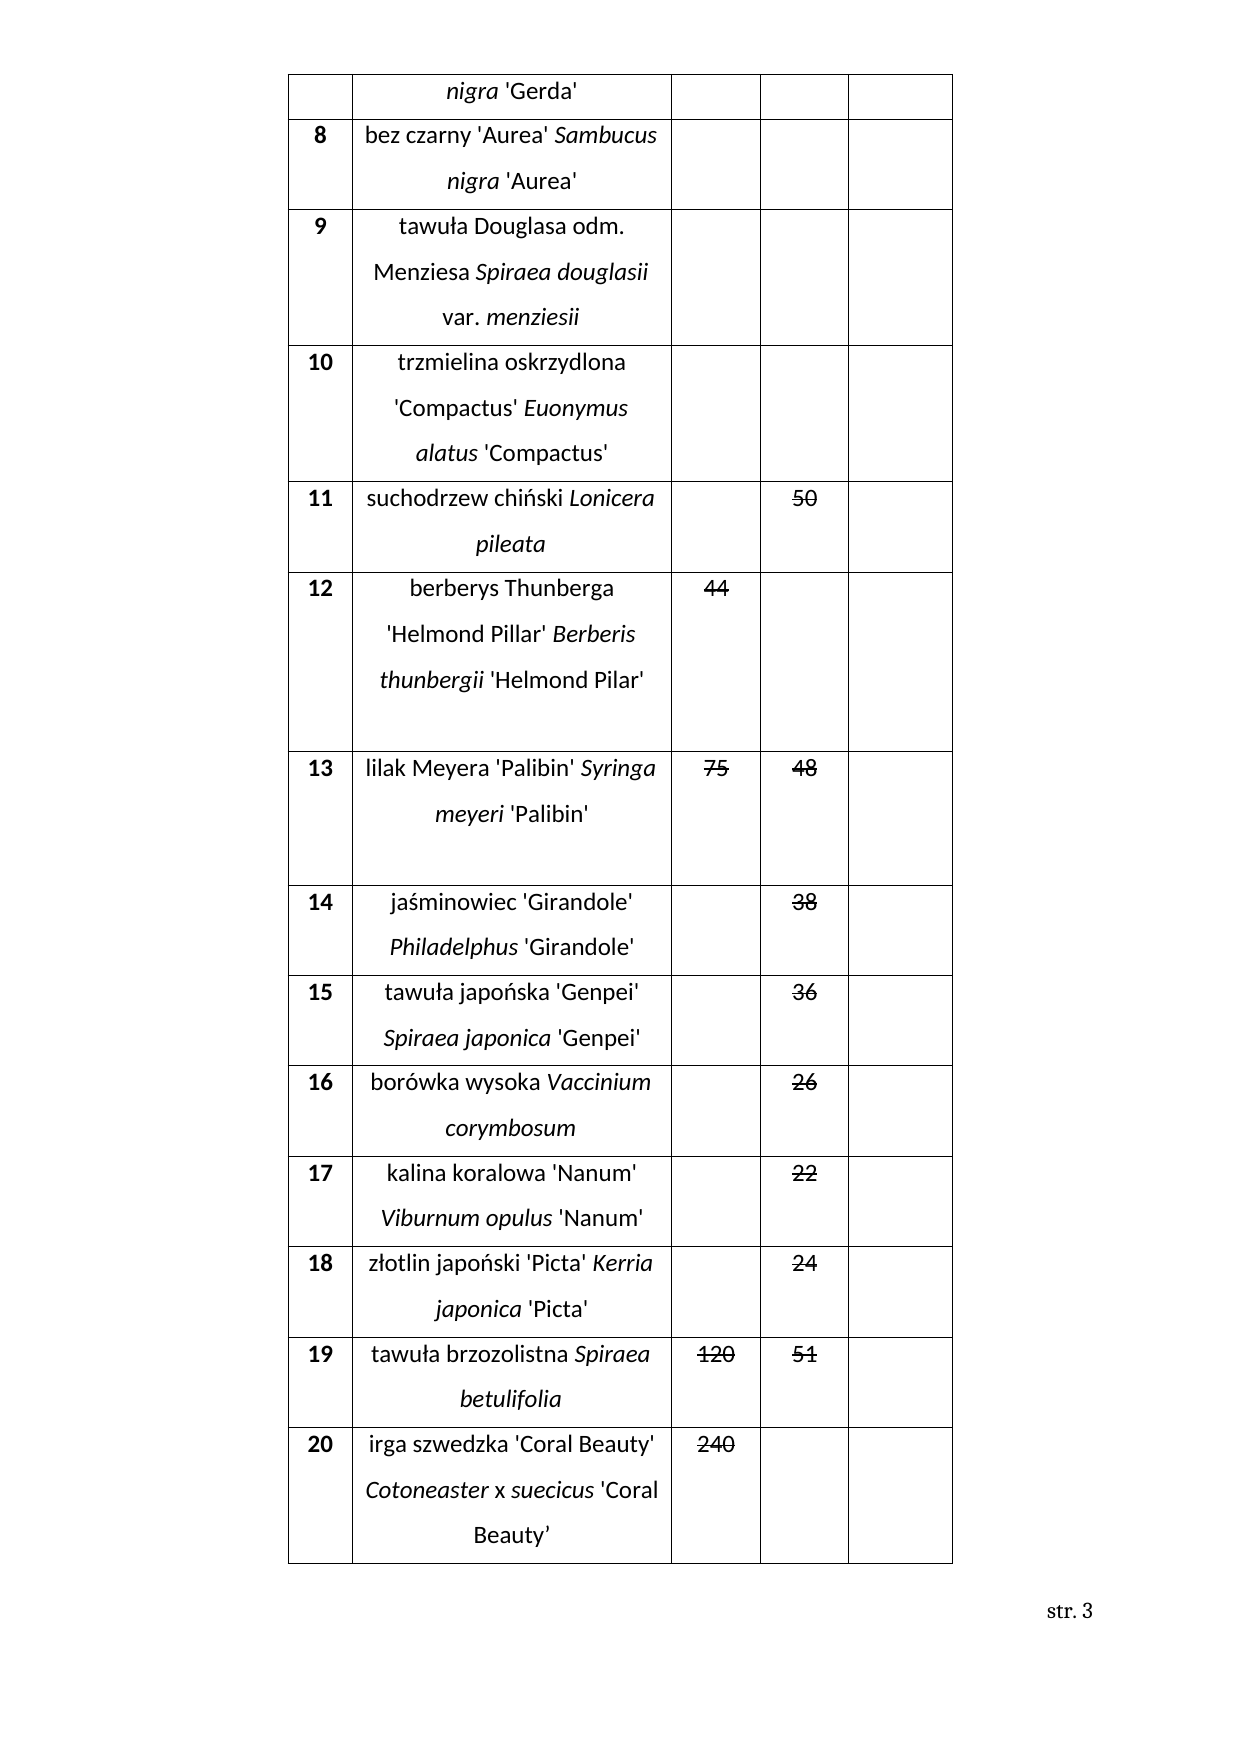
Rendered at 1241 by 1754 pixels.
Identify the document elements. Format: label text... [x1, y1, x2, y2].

table_cell 36 [761, 976, 848, 1065]
table_cell [849, 573, 952, 751]
table_cell irga szwedzka 'Coral Beauty' Cotoneaster x suecicus 'Coral Beauty’ [353, 1428, 671, 1563]
table_cell [672, 75, 760, 118]
table_cell lilak Meyera 'Palibin' Syringa meyeri 'Palibin' [353, 752, 671, 884]
table_cell [672, 210, 760, 345]
table_cell tawuła brzozolistna Spiraea betulifolia [353, 1338, 671, 1427]
table_cell [849, 1247, 952, 1337]
table_cell [672, 1157, 760, 1246]
table_cell 10 [289, 346, 352, 481]
table_cell 26 [761, 1066, 848, 1156]
table_cell [849, 75, 952, 118]
table_cell 50 [761, 482, 848, 572]
table_cell 38 [761, 886, 848, 975]
table_cell tawuła japońska 'Genpei' Spiraea japonica 'Genpei' [353, 976, 671, 1065]
table_cell [761, 1428, 848, 1563]
table_cell [849, 1066, 952, 1156]
table_cell 16 [289, 1066, 352, 1156]
table_cell 51 [761, 1338, 848, 1427]
table_cell [761, 120, 848, 209]
table_cell nigra 'Gerda' [353, 75, 671, 118]
table_cell 22 [761, 1157, 848, 1246]
table_cell jaśminowiec 'Girandole' Philadelphus 'Girandole' [353, 886, 671, 975]
table_cell suchodrzew chiński Lonicera pileata [353, 482, 671, 572]
table_cell [672, 1247, 760, 1337]
table_cell [289, 75, 352, 118]
table_cell 15 [289, 976, 352, 1065]
table_cell borówka wysoka Vaccinium corymbosum [353, 1066, 671, 1156]
table_cell [849, 886, 952, 975]
table_cell 44 [672, 573, 760, 751]
table_cell [672, 1066, 760, 1156]
table_cell 17 [289, 1157, 352, 1246]
table_cell [849, 1338, 952, 1427]
table_cell 9 [289, 210, 352, 345]
table_cell [672, 976, 760, 1065]
table_cell 24 [761, 1247, 848, 1337]
table_cell [849, 482, 952, 572]
table_cell 12 [289, 573, 352, 751]
table_cell [761, 573, 848, 751]
table_cell 13 [289, 752, 352, 884]
table_cell bez czarny 'Aurea' Sambucus nigra 'Aurea' [353, 120, 671, 209]
table_cell 11 [289, 482, 352, 572]
table_cell złotlin japoński 'Picta' Kerria japonica 'Picta' [353, 1247, 671, 1337]
table_cell [849, 1157, 952, 1246]
table_cell [761, 346, 848, 481]
table_cell [849, 210, 952, 345]
table_cell [761, 75, 848, 118]
table_cell 120 [672, 1338, 760, 1427]
table_cell trzmielina oskrzydlona 'Compactus' Euonymus alatus 'Compactus' [353, 346, 671, 481]
table_cell 240 [672, 1428, 760, 1563]
table_cell 20 [289, 1428, 352, 1563]
table_cell [761, 210, 848, 345]
table_cell [672, 346, 760, 481]
table_cell [849, 752, 952, 884]
table_cell 8 [289, 120, 352, 209]
table_cell tawuła Douglasa odm. Menziesa Spiraea douglasii var. menziesii [353, 210, 671, 345]
table_cell 19 [289, 1338, 352, 1427]
table_cell [849, 346, 952, 481]
table_cell berberys Thunberga 'Helmond Pillar' Berberis thunbergii 'Helmond Pilar' [353, 573, 671, 751]
table_cell 48 [761, 752, 848, 884]
table_cell 14 [289, 886, 352, 975]
table_cell 18 [289, 1247, 352, 1337]
table_cell [849, 120, 952, 209]
table_cell [672, 120, 760, 209]
table_cell [849, 1428, 952, 1563]
table_cell 75 [672, 752, 760, 884]
table_cell kalina koralowa 'Nanum' Viburnum opulus 'Nanum' [353, 1157, 671, 1246]
table_cell [672, 886, 760, 975]
table_cell [849, 976, 952, 1065]
table_cell [672, 482, 760, 572]
